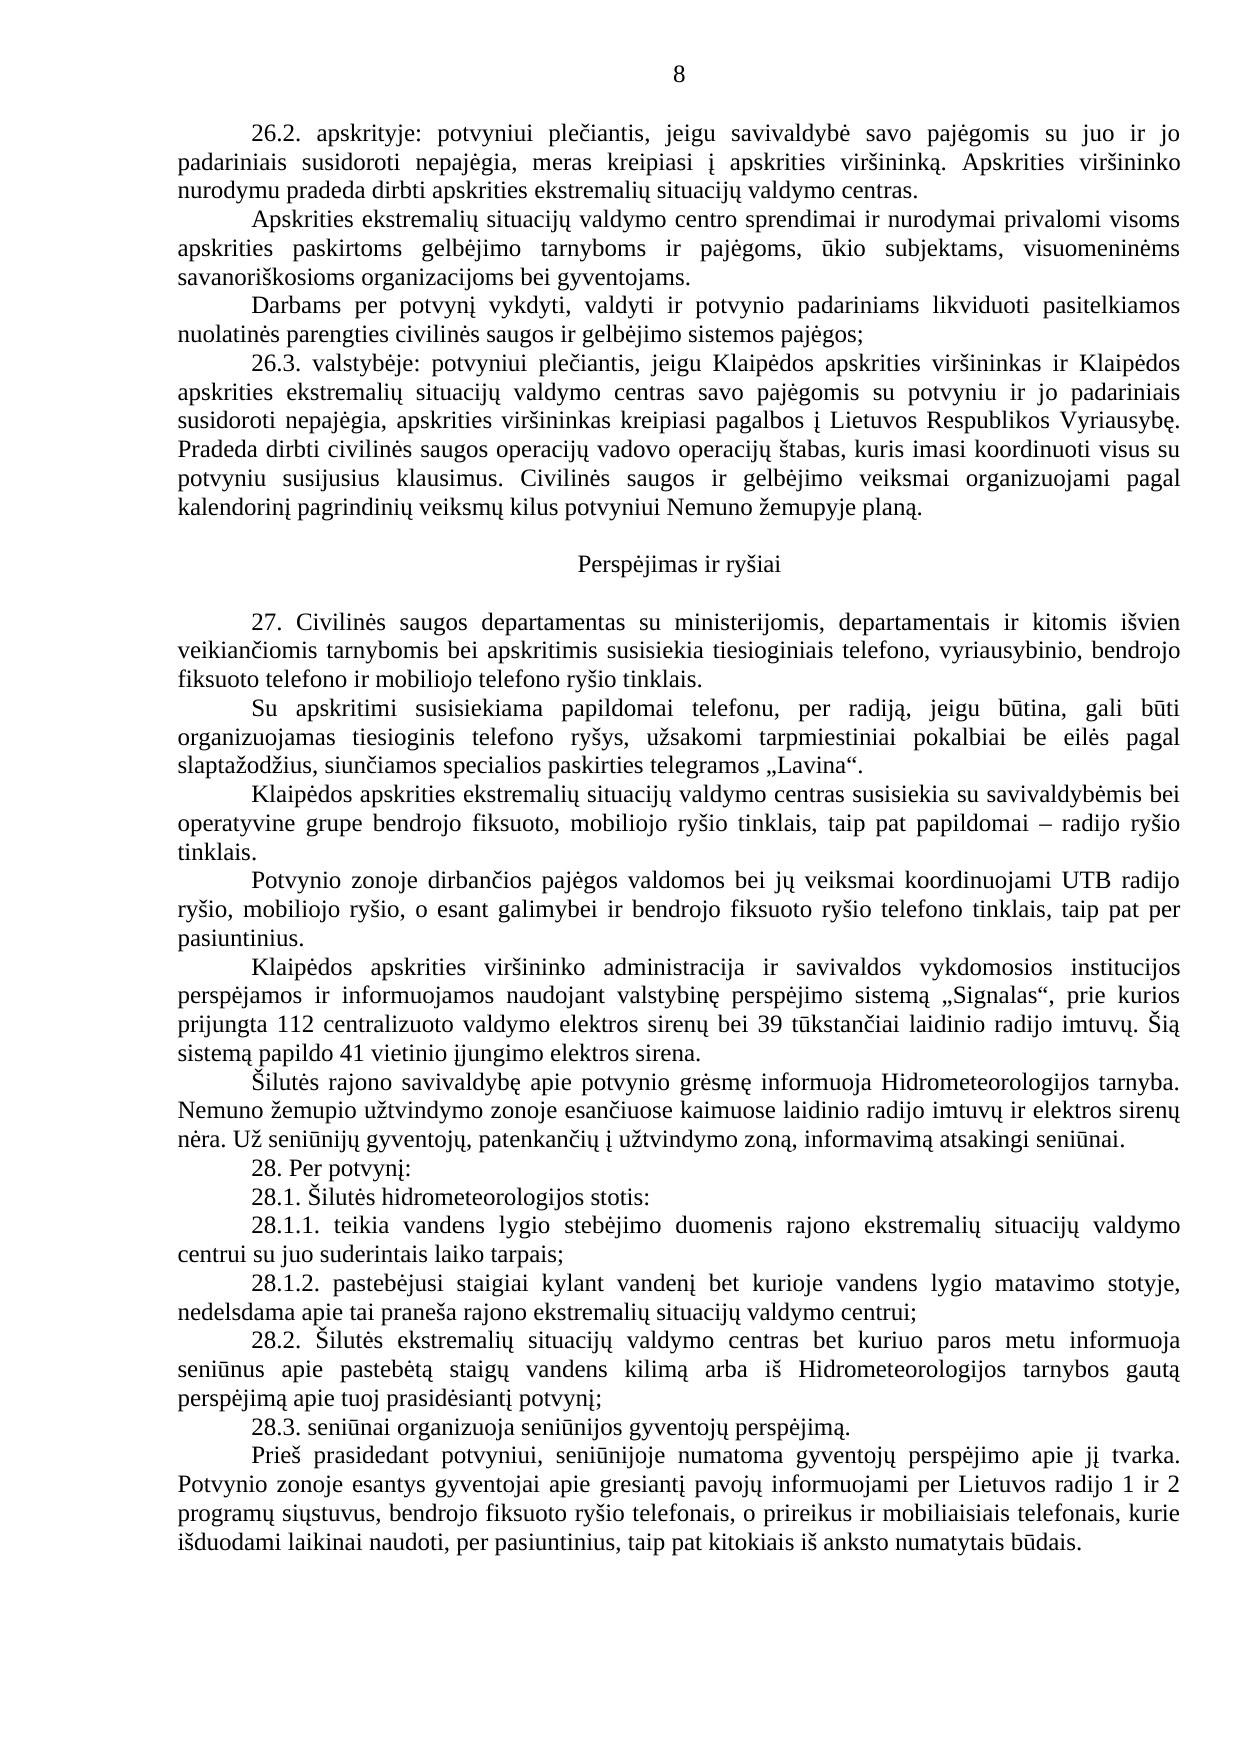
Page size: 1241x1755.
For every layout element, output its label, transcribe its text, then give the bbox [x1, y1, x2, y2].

text Prieš prasidedant potvyniui, seniūnijoje numatoma gyventojų perspėjimo apie jį tvarka. Potvynio zonoje esantys gyventojai apie gresiantį pavojų informuojami per Lietuvos radijo 1 ir 2 programų siųstuvus, bendrojo fiksuoto ryšio telefonais, o prireikus ir mobiliaisiais telefonais, kurie išduodami laikinai naudoti, per pasiuntinius, taip pat kitokiais iš anksto numatytais būdais. [177, 1441, 1181, 1556]
text 27. Civilinės saugos departamentas su ministerijomis, departamentais ir kitomis išvien veikiančiomis tarnybomis bei apskritimis susisiekia tiesioginiais telefono, vyriausybinio, bendrojo fiksuoto telefono ir mobiliojo telefono ryšio tinklais. [177, 607, 1181, 693]
text Klaipėdos apskrities viršininko administracija ir savivaldos vykdomosios institucijos perspėjamos ir informuojamos naudojant valstybinę perspėjimo sistemą „Signalas“, prie kurios prijungta 112 centralizuoto valdymo elektros sirenų bei 39 tūkstančiai laidinio radijo imtuvų. Šią sistemą papildo 41 vietinio įjungimo elektros sirena. [177, 952, 1181, 1067]
text Darbams per potvynį vykdyti, valdyti ir potvynio padariniams likviduoti pasitelkiamos nuolatinės parengties civilinės saugos ir gelbėjimo sistemos pajėgos; [177, 291, 1181, 348]
text Apskrities ekstremalių situacijų valdymo centro sprendimai ir nurodymai privalomi visoms apskrities paskirtoms gelbėjimo tarnyboms ir pajėgoms, ūkio subjektams, visuomeninėms savanoriškosioms organizacijoms bei gyventojams. [177, 204, 1181, 291]
text 28.3. seniūnai organizuoja seniūnijos gyventojų perspėjimą. [177, 1412, 1181, 1441]
text 26.3. valstybėje: potvyniui plečiantis, jeigu Klaipėdos apskrities viršininkas ir Klaipėdos apskrities ekstremalių situacijų valdymo centras savo pajėgomis su potvyniu ir jo padariniais susidoroti nepajėgia, apskrities viršininkas kreipiasi pagalbos į Lietuvos Respublikos Vyriausybę. Pradeda dirbti civilinės saugos operacijų vadovo operacijų štabas, kuris imasi koordinuoti visus su potvyniu susijusius klausimus. Civilinės saugos ir gelbėjimo veiksmai organizuojami pagal kalendorinį pagrindinių veiksmų kilus potvyniui Nemuno žemupyje planą. [177, 348, 1181, 521]
text 28.2. Šilutės ekstremalių situacijų valdymo centras bet kuriuo paros metu informuoja seniūnus apie pastebėtą staigų vandens kilimą arba iš Hidrometeorologijos tarnybos gautą perspėjimą apie tuoj prasidėsiantį potvynį; [177, 1326, 1181, 1412]
text Potvynio zonoje dirbančios pajėgos valdomos bei jų veiksmai koordinuojami UTB radijo ryšio, mobiliojo ryšio, o esant galimybei ir bendrojo fiksuoto ryšio telefono tinklais, taip pat per pasiuntinius. [177, 866, 1181, 952]
text 28.1.1. teikia vandens lygio stebėjimo duomenis rajono ekstremalių situacijų valdymo centrui su juo suderintais laiko tarpais; [177, 1211, 1181, 1268]
text 28.1. Šilutės hidrometeorologijos stotis: [177, 1182, 1181, 1211]
text 26.2. apskrityje: potvyniui plečiantis, jeigu savivaldybė savo pajėgomis su juo ir jo padariniais susidoroti nepajėgia, meras kreipiasi į apskrities viršininką. Apskrities viršininko nurodymu pradeda dirbti apskrities ekstremalių situacijų valdymo centras. [177, 118, 1181, 204]
text Klaipėdos apskrities ekstremalių situacijų valdymo centras susisiekia su savivaldybėmis bei operatyvine grupe bendrojo fiksuoto, mobiliojo ryšio tinklais, taip pat papildomai – radijo ryšio tinklais. [177, 779, 1181, 866]
text Šilutės rajono savivaldybę apie potvynio grėsmę informuoja Hidrometeorologijos tarnyba. Nemuno žemupio užtvindymo zonoje esančiuose kaimuose laidinio radijo imtuvų ir elektros sirenų nėra. Už seniūnijų gyventojų, patenkančių į užtvindymo zoną, informavimą atsakingi seniūnai. [177, 1067, 1181, 1153]
text Su apskritimi susisiekiama papildomai telefonu, per radiją, jeigu būtina, gali būti organizuojamas tiesioginis telefono ryšys, užsakomi tarpmiestiniai pokalbiai be eilės pagal slaptažodžius, siunčiamos specialios paskirties telegramos „Lavina“. [177, 693, 1181, 779]
text 28. Per potvynį: [177, 1153, 1181, 1182]
text 28.1.2. pastebėjusi staigiai kylant vandenį bet kurioje vandens lygio matavimo stotyje, nedelsdama apie tai praneša rajono ekstremalių situacijų valdymo centrui; [177, 1268, 1181, 1326]
text Perspėjimas ir ryšiai [177, 549, 1181, 578]
